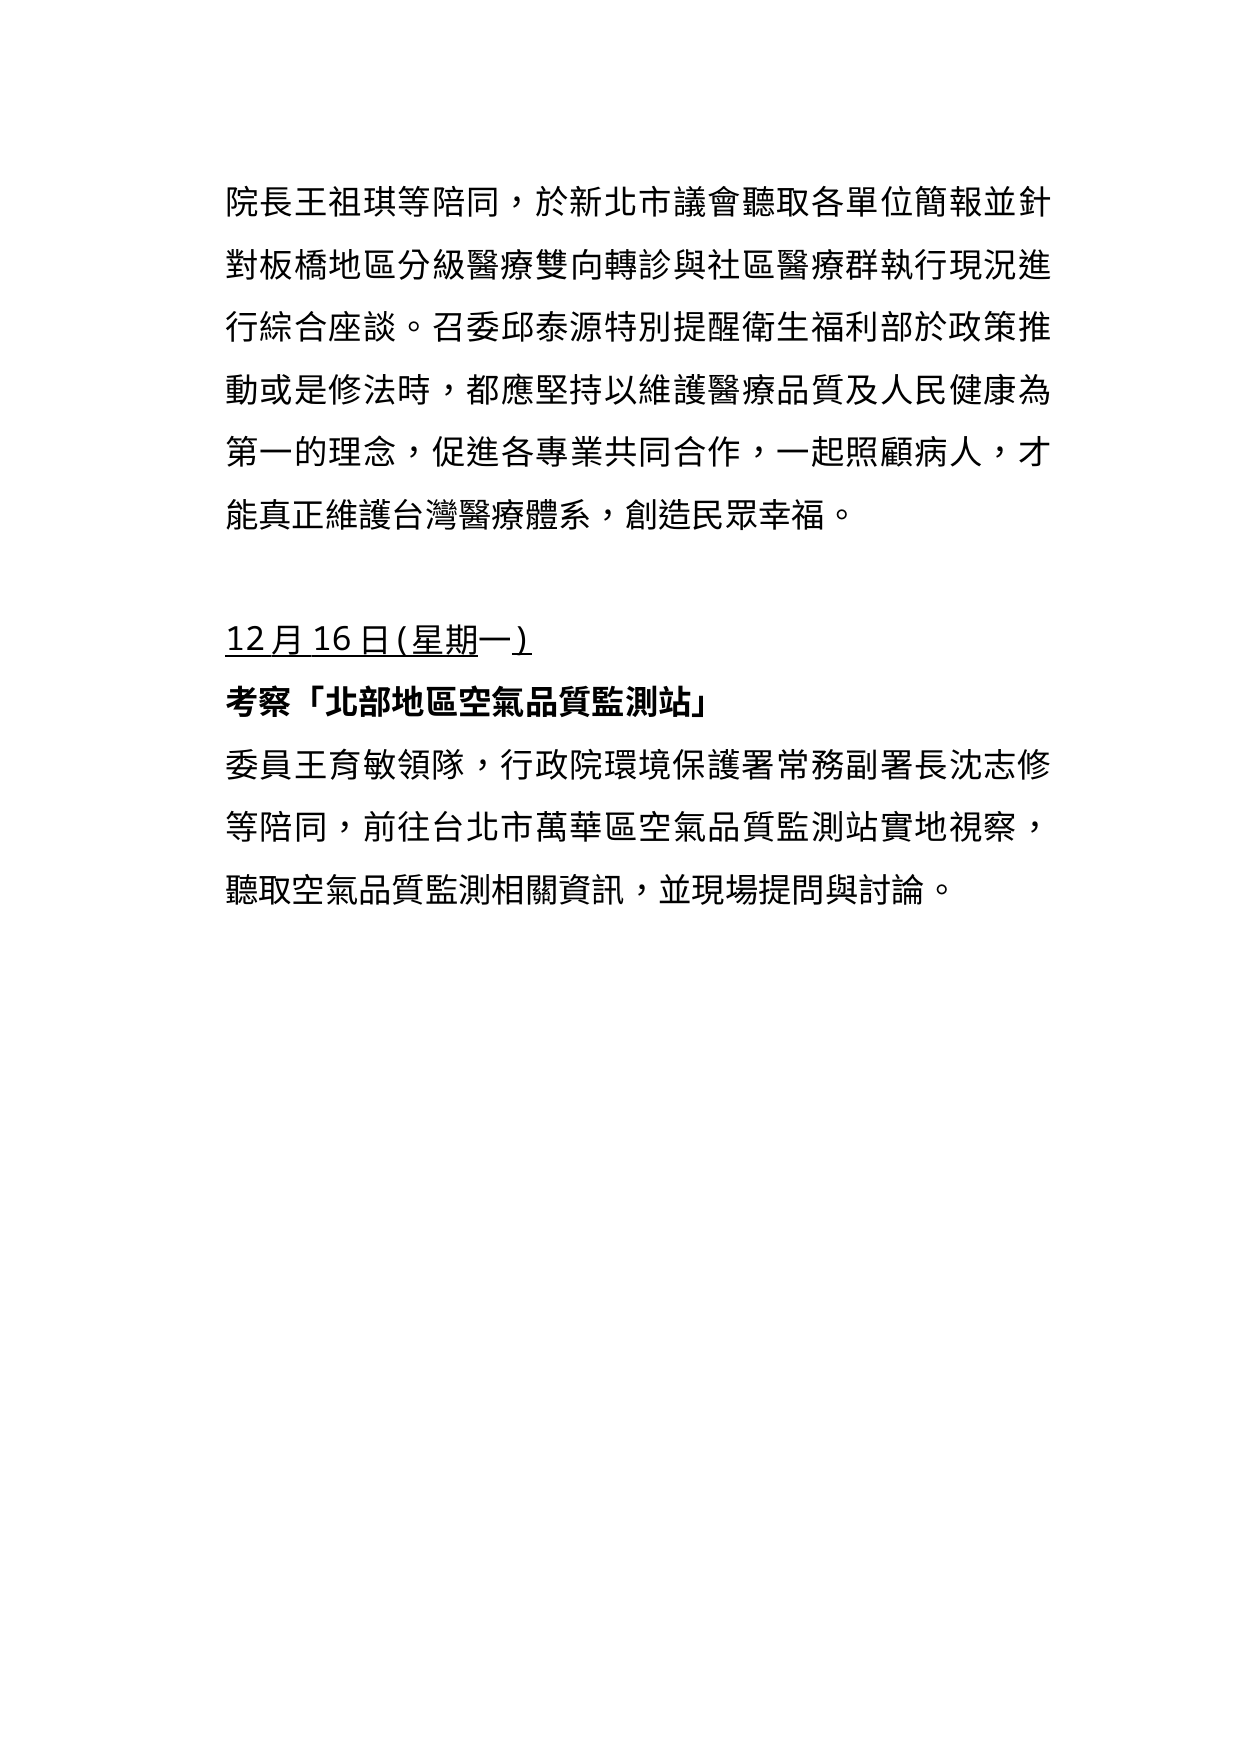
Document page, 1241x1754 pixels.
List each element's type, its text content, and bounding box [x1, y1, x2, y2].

text 院長王祖琪等陪同，於新北市議會聽取各單位簡報並針對板橋地區分級醫療雙向轉診與社區醫療群執行現況進行綜合座談。召委邱泰源特別提醒衛生福利部於政策推動或是修法時，都應堅持以維護醫療品質及人民健康為第一的理念，促進各專業共同合作，一起照顧病人，才能真正維護台灣醫療體系，創造民眾幸福。 [225, 158, 1053, 533]
text 12月16日(星期一) [225, 596, 1053, 658]
text 考察「北部地區空氣品質監測站」 [225, 658, 1053, 721]
text 委員王育敏領隊，行政院環境保護署常務副署長沈志修等陪同，前往台北市萬華區空氣品質監測站實地視察，聽取空氣品質監測相關資訊，並現場提問與討論。 [225, 721, 1053, 908]
